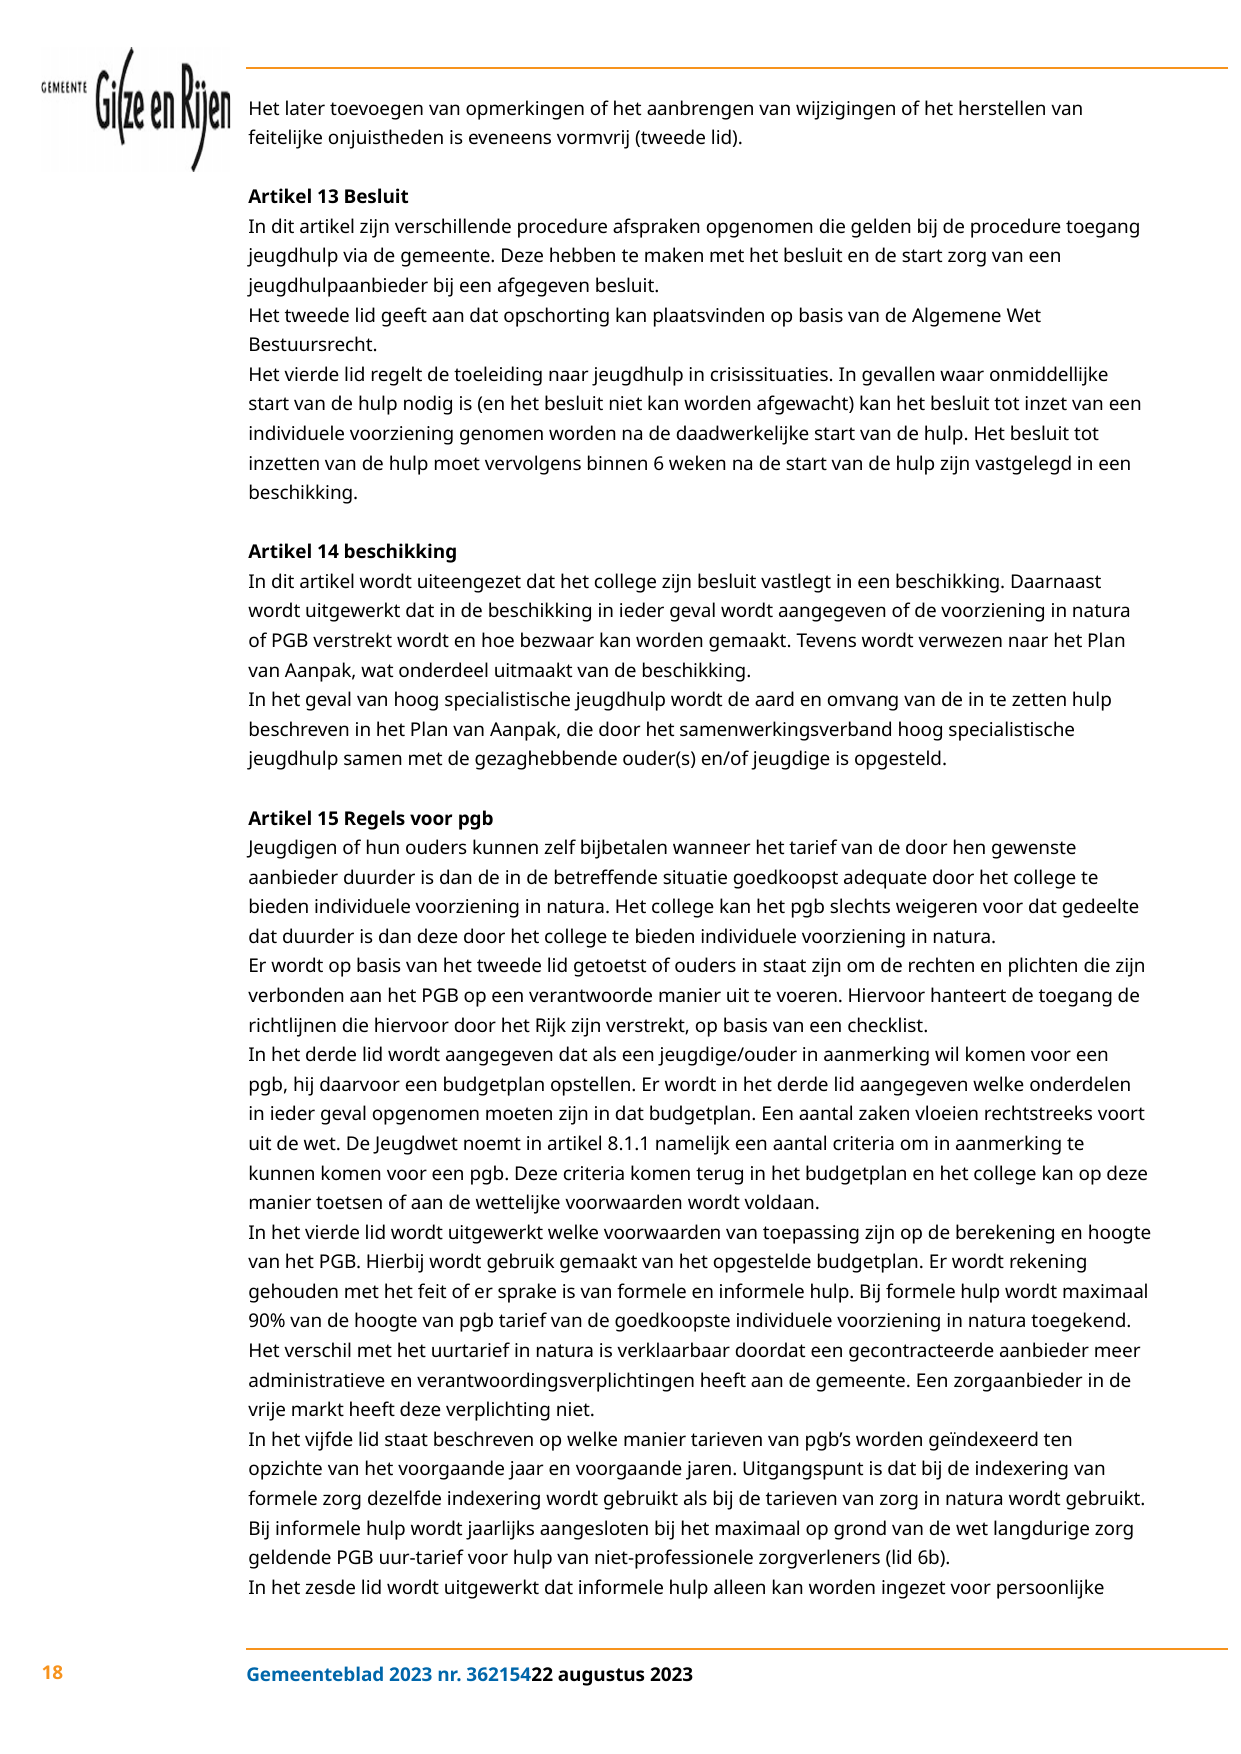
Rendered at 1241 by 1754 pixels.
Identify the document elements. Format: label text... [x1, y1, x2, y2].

text Artikel 13 Besluit [248, 183, 1152, 209]
text In dit artikel wordt uiteengezet dat het college zijn besluit vastlegt in een beschikking. Daarnaast wordt uitgewerkt dat in de beschikking in ieder geval wordt aangegeven of de voorziening in natura of PGB verstrekt wordt en hoe bezwaar kan worden gemaakt. Tevens wordt verwezen naar het Plan van Aanpak, wat onderdeel uitmaakt van de beschikking. [248, 568, 1152, 683]
text In dit artikel zijn verschillende procedure afspraken opgenomen die gelden bij de procedure toegang jeugdhulp via de gemeente. Deze hebben te maken met het besluit en de start zorg van een jeugdhulpaanbieder bij een afgegeven besluit. [248, 213, 1152, 298]
text Het tweede lid geeft aan dat opschorting kan plaatsvinden op basis van de Algemene Wet Bestuursrecht. [248, 302, 1152, 357]
text Er wordt op basis van het tweede lid getoetst of ouders in staat zijn om de rechten en plichten die zijn verbonden aan het PGB op een verantwoorde manier uit te voeren. Hiervoor hanteert de toegang de richtlijnen die hiervoor door het Rijk zijn verstrekt, op basis van een checklist. [248, 953, 1152, 1038]
text Het vierde lid regelt de toeleiding naar jeugdhulp in crisissituaties. In gevallen waar onmiddellijke start van de hulp nodig is (en het besluit niet kan worden afgewacht) kan het besluit tot inzet van een individuele voorziening genomen worden na de daadwerkelijke start van de hulp. Het besluit tot inzetten van de hulp moet vervolgens binnen 6 weken na de start van de hulp zijn vastgelegd in een beschikking. [248, 361, 1152, 505]
text In het geval van hoog specialistische jeugdhulp wordt de aard en omvang van de in te zetten hulp beschreven in het Plan van Aanpak, die door het samenwerkingsverband hoog specialistische jeugdhulp samen met de gezaghebbende ouder(s) en/of jeugdige is opgesteld. [248, 686, 1152, 771]
text Artikel 15 Regels voor pgb [248, 805, 1152, 831]
text Het later toevoegen van opmerkingen of het aanbrengen van wijzigingen of het herstellen van feitelijke onjuistheden is eveneens vormvrij (tweede lid). [248, 95, 1152, 150]
text Jeugdigen of hun ouders kunnen zelf bijbetalen wanneer het tarief van de door hen gewenste aanbieder duurder is dan de in de betreffende situatie goedkoopst adequate door het college te bieden individuele voorziening in natura. Het college kan het pgb slechts weigeren voor dat gedeelte dat duurder is dan deze door het college te bieden individuele voorziening in natura. [248, 834, 1152, 949]
text In het vijfde lid staat beschreven op welke manier tarieven van pgb’s worden geïndexeerd ten opzichte van het voorgaande jaar en voorgaande jaren. Uitgangspunt is dat bij de indexering van formele zorg dezelfde indexering wordt gebruikt als bij de tarieven van zorg in natura wordt gebruikt. Bij informele hulp wordt jaarlijks aangesloten bij het maximaal op grond van de wet langdurige zorg geldende PGB uur-tarief voor hulp van niet-professionele zorgverleners (lid 6b). [248, 1426, 1152, 1570]
text In het vierde lid wordt uitgewerkt welke voorwaarden van toepassing zijn op de berekening en hoogte van het PGB. Hierbij wordt gebruik gemaakt van het opgestelde budgetplan. Er wordt rekening gehouden met het feit of er sprake is van formele en informele hulp. Bij formele hulp wordt maximaal 90% van de hoogte van pgb tarief van de goedkoopste individuele voorziening in natura toegekend. Het verschil met het uurtarief in natura is verklaarbaar doordat een gecontracteerde aanbieder meer administratieve en verantwoordingsverplichtingen heeft aan de gemeente. Een zorgaanbieder in de vrije markt heeft deze verplichting niet. [248, 1219, 1152, 1422]
text In het zesde lid wordt uitgewerkt dat informele hulp alleen kan worden ingezet voor persoonlijke [248, 1574, 1152, 1600]
picture [41, 47, 231, 172]
text Artikel 14 beschikking [248, 538, 1152, 564]
text In het derde lid wordt aangegeven dat als een jeugdige/ouder in aanmerking wil komen voor een pgb, hij daarvoor een budgetplan opstellen. Er wordt in het derde lid aangegeven welke onderdelen in ieder geval opgenomen moeten zijn in dat budgetplan. Een aantal zaken vloeien rechtstreeks voort uit de wet. De Jeugdwet noemt in artikel 8.1.1 namelijk een aantal criteria om in aanmerking te kunnen komen voor een pgb. Deze criteria komen terug in het budgetplan en het college kan op deze manier toetsen of aan de wettelijke voorwaarden wordt voldaan. [248, 1041, 1152, 1215]
